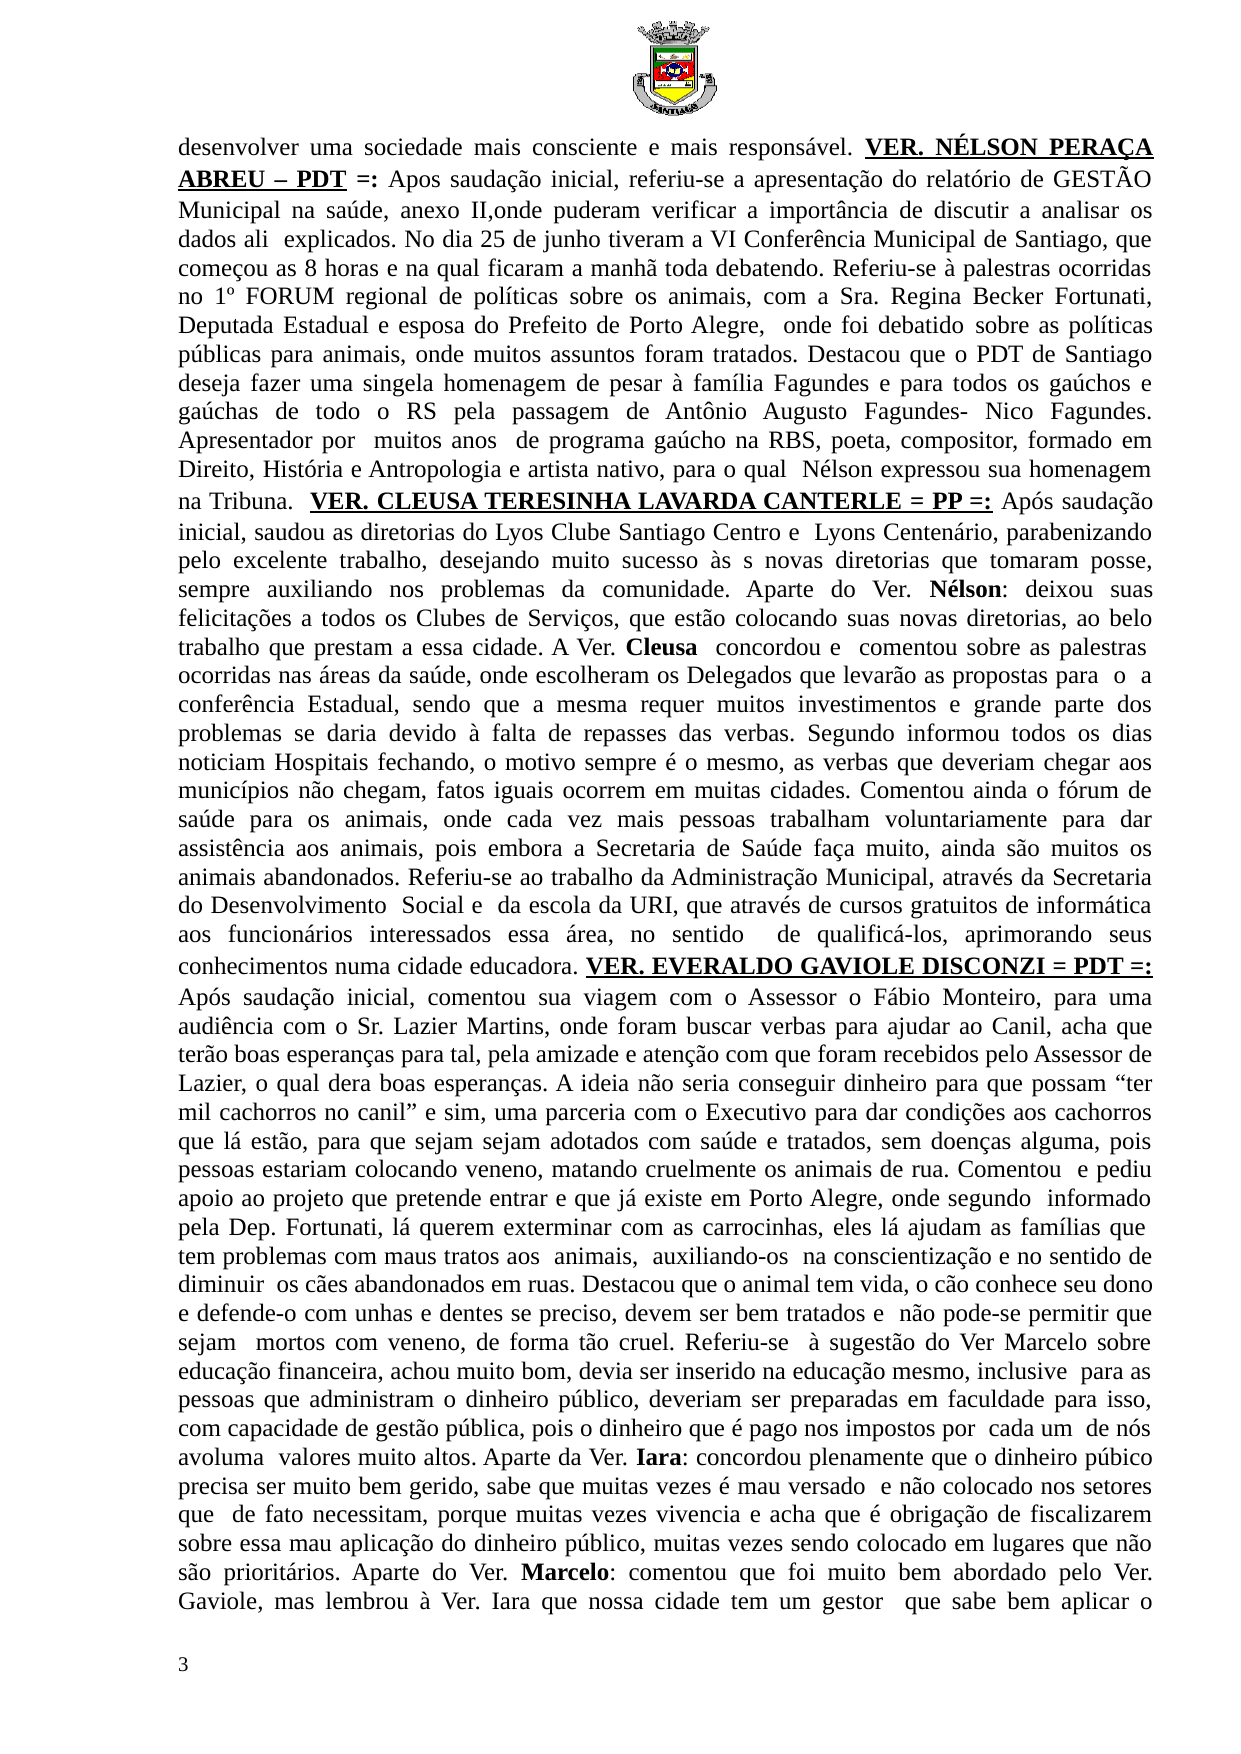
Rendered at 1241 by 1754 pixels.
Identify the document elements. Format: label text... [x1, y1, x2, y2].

text desenvolver uma sociedade mais consciente e mais responsável. VER. NÉLSON PERAÇA ABREU – PDT =: Apos saudação inicial, referiu-se a apresentação do relatório de GESTÃO Municipal na saúde, anexo II,onde puderam verificar a importância de discutir a analisar os dados ali explicados. No dia 25 de junho tiveram a VI Conferência Municipal de Santiago, que começou as 8 horas e na qual ficaram a manhã toda debatendo. Referiu-se à palestras ocorridas no 1º FORUM regional de políticas sobre os animais, com a Sra. Regina Becker Fortunati, Deputada Estadual e esposa do Prefeito de Porto Alegre, onde foi debatido sobre as políticas públicas para animais, onde muitos assuntos foram tratados. Destacou que o PDT de Santiago deseja fazer uma singela homenagem de pesar à família Fagundes e para todos os gaúchos e gaúchas de todo o RS pela passagem de Antônio Augusto Fagundes- Nico Fagundes. Apresentador por muitos anos de programa gaúcho na RBS, poeta, compositor, formado em Direito, História e Antropologia e artista nativo, para o qual Nélson expressou sua homenagem na Tribuna. VER. CLEUSA TERESINHA LAVARDA CANTERLE = PP =: Após saudação inicial, saudou as diretorias do Lyos Clube Santiago Centro e Lyons Centenário, parabenizando pelo excelente trabalho, desejando muito sucesso às s novas diretorias que tomaram posse, sempre auxiliando nos problemas da comunidade. Aparte do Ver. Nélson: deixou suas felicitações a todos os Clubes de Serviços, que estão colocando suas novas diretorias, ao belo trabalho que prestam a essa cidade. A Ver. Cleusa concordou e comentou sobre as palestras ocorridas nas áreas da saúde, onde escolheram os Delegados que levarão as propostas para o a conferência Estadual, sendo que a mesma requer muitos investimentos e grande parte dos problemas se daria devido à falta de repasses das verbas. Segundo informou todos os dias noticiam Hospitais fechando, o motivo sempre é o mesmo, as verbas que deveriam chegar aos municípios não chegam, fatos iguais ocorrem em muitas cidades. Comentou ainda o fórum de saúde para os animais, onde cada vez mais pessoas trabalham voluntariamente para dar assistência aos animais, pois embora a Secretaria de Saúde faça muito, ainda são muitos os animais abandonados. Referiu-se ao trabalho da Administração Municipal, através da Secretaria do Desenvolvimento Social e da escola da URI, que através de cursos gratuitos de informática aos funcionários interessados essa área, no sentido de qualificá-los, aprimorando seus conhecimentos numa cidade educadora. VER. EVERALDO GAVIOLE DISCONZI = PDT =: Após saudação inicial, comentou sua viagem com o Assessor o Fábio Monteiro, para uma audiência com o Sr. Lazier Martins, onde foram buscar verbas para ajudar ao Canil, acha que terão boas esperanças para tal, pela amizade e atenção com que foram recebidos pelo Assessor de Lazier, o qual dera boas esperanças. A ideia não seria conseguir dinheiro para que possam “ter mil cachorros no canil” e sim, uma parceria com o Executivo para dar condições aos cachorros que lá estão, para que sejam sejam adotados com saúde e tratados, sem doenças alguma, pois pessoas estariam colocando veneno, matando cruelmente os animais de rua. Comentou e pediu apoio ao projeto que pretende entrar e que já existe em Porto Alegre, onde segundo informado pela Dep. Fortunati, lá querem exterminar com as carrocinhas, eles lá ajudam as famílias que tem problemas com maus tratos aos animais, auxiliando-os na conscientização e no sentido de diminuir os cães abandonados em ruas. Destacou que o animal tem vida, o cão conhece seu dono e defende-o com unhas e dentes se preciso, devem ser bem tratados e não pode-se permitir que sejam mortos com veneno, de forma tão cruel. Referiu-se à sugestão do Ver Marcelo sobre educação financeira, achou muito bom, devia ser inserido na educação mesmo, inclusive para as pessoas que administram o dinheiro público, deveriam ser preparadas em faculdade para isso, com capacidade de gestão pública, pois o dinheiro que é pago nos impostos por cada um de nós avoluma valores muito altos. Aparte da Ver. Iara: concordou plenamente que o dinheiro púbico precisa ser muito bem gerido, sabe que muitas vezes é mau versado e não colocado nos setores que de fato necessitam, porque muitas vezes vivencia e acha que é obrigação de fiscalizarem sobre essa mau aplicação do dinheiro público, muitas vezes sendo colocado em lugares que não são prioritários. Aparte do Ver. Marcelo: comentou que foi muito bem abordado pelo Ver. Gaviole, mas lembrou à Ver. Iara que nossa cidade tem um gestor que sabe bem aplicar o [178, 132, 1153, 1614]
